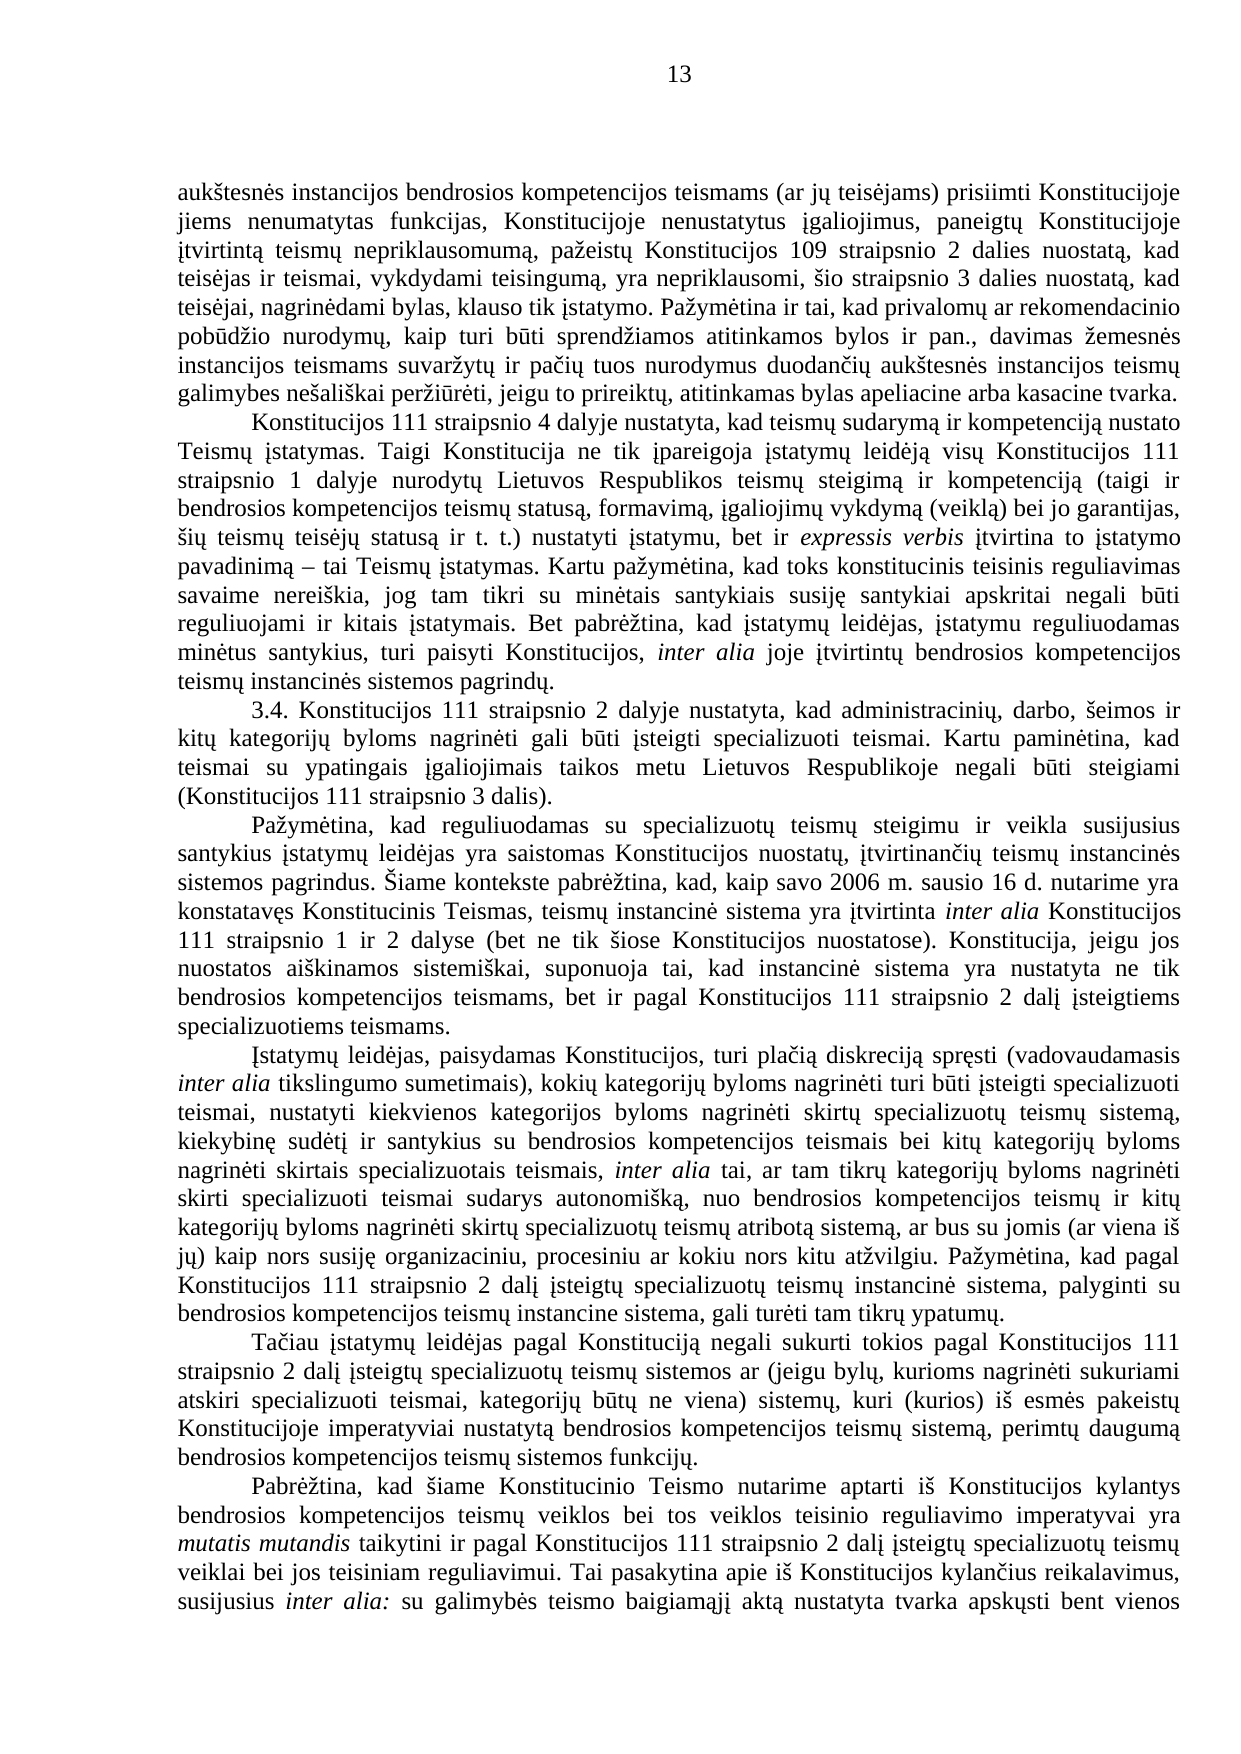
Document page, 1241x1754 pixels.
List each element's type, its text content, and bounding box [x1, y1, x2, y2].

text Pažymėtina, kad reguliuodamas su specializuotų teismų steigimu ir veikla susijusius santykius įstatymų leidėjas yra saistomas Konstitucijos nuostatų, įtvirtinančių teismų instancinės sistemos pagrindus. Šiame kontekste pabrėžtina, kad, kaip savo 2006 m. sausio 16 d. nutarime yra konstatavęs Konstitucinis Teismas, teismų instancinė sistema yra įtvirtinta inter alia Konstitucijos 111 straipsnio 1 ir 2 dalyse (bet ne tik šiose Konstitucijos nuostatose). Konstitucija, jeigu jos nuostatos aiškinamos sistemiškai, suponuoja tai, kad instancinė sistema yra nustatyta ne tik bendrosios kompetencijos teismams, bet ir pagal Konstitucijos 111 straipsnio 2 dalį įsteigtiems specializuotiems teismams. [177, 810, 1181, 1040]
text aukštesnės instancijos bendrosios kompetencijos teismams (ar jų teisėjams) prisiimti Konstitucijoje jiems nenumatytas funkcijas, Konstitucijoje nenustatytus įgaliojimus, paneigtų Konstitucijoje įtvirtintą teismų nepriklausomumą, pažeistų Konstitucijos 109 straipsnio 2 dalies nuostatą, kad teisėjas ir teismai, vykdydami teisingumą, yra nepriklausomi, šio straipsnio 3 dalies nuostatą, kad teisėjai, nagrinėdami bylas, klauso tik įstatymo. Pažymėtina ir tai, kad privalomų ar rekomendacinio pobūdžio nurodymų, kaip turi būti sprendžiamos atitinkamos bylos ir pan., davimas žemesnės instancijos teismams suvaržytų ir pačių tuos nurodymus duodančių aukštesnės instancijos teismų galimybes nešališkai peržiūrėti, jeigu to prireiktų, atitinkamas bylas apeliacine arba kasacine tvarka. [177, 177, 1181, 407]
text Pabrėžtina, kad šiame Konstitucinio Teismo nutarime aptarti iš Konstitucijos kylantys bendrosios kompetencijos teismų veiklos bei tos veiklos teisinio reguliavimo imperatyvai yra mutatis mutandis taikytini ir pagal Konstitucijos 111 straipsnio 2 dalį įsteigtų specializuotų teismų veiklai bei jos teisiniam reguliavimui. Tai pasakytina apie iš Konstitucijos kylančius reikalavimus, susijusius inter alia: su galimybės teismo baigiamąjį aktą nustatyta tvarka apskųsti bent vienos [177, 1471, 1181, 1615]
text 3.4. Konstitucijos 111 straipsnio 2 dalyje nustatyta, kad administracinių, darbo, šeimos ir kitų kategorijų byloms nagrinėti gali būti įsteigti specializuoti teismai. Kartu paminėtina, kad teismai su ypatingais įgaliojimais taikos metu Lietuvos Respublikoje negali būti steigiami (Konstitucijos 111 straipsnio 3 dalis). [177, 695, 1181, 810]
text Įstatymų leidėjas, paisydamas Konstitucijos, turi plačią diskreciją spręsti (vadovaudamasis inter alia tikslingumo sumetimais), kokių kategorijų byloms nagrinėti turi būti įsteigti specializuoti teismai, nustatyti kiekvienos kategorijos byloms nagrinėti skirtų specializuotų teismų sistemą, kiekybinę sudėtį ir santykius su bendrosios kompetencijos teismais bei kitų kategorijų byloms nagrinėti skirtais specializuotais teismais, inter alia tai, ar tam tikrų kategorijų byloms nagrinėti skirti specializuoti teismai sudarys autonomišką, nuo bendrosios kompetencijos teismų ir kitų kategorijų byloms nagrinėti skirtų specializuotų teismų atribotą sistemą, ar bus su jomis (ar viena iš jų) kaip nors susiję organizaciniu, procesiniu ar kokiu nors kitu atžvilgiu. Pažymėtina, kad pagal Konstitucijos 111 straipsnio 2 dalį įsteigtų specializuotų teismų instancinė sistema, palyginti su bendrosios kompetencijos teismų instancine sistema, gali turėti tam tikrų ypatumų. [177, 1040, 1181, 1327]
text Tačiau įstatymų leidėjas pagal Konstituciją negali sukurti tokios pagal Konstitucijos 111 straipsnio 2 dalį įsteigtų specializuotų teismų sistemos ar (jeigu bylų, kurioms nagrinėti sukuriami atskiri specializuoti teismai, kategorijų būtų ne viena) sistemų, kuri (kurios) iš esmės pakeistų Konstitucijoje imperatyviai nustatytą bendrosios kompetencijos teismų sistemą, perimtų daugumą bendrosios kompetencijos teismų sistemos funkcijų. [177, 1327, 1181, 1471]
text Konstitucijos 111 straipsnio 4 dalyje nustatyta, kad teismų sudarymą ir kompetenciją nustato Teismų įstatymas. Taigi Konstitucija ne tik įpareigoja įstatymų leidėją visų Konstitucijos 111 straipsnio 1 dalyje nurodytų Lietuvos Respublikos teismų steigimą ir kompetenciją (taigi ir bendrosios kompetencijos teismų statusą, formavimą, įgaliojimų vykdymą (veiklą) bei jo garantijas, šių teismų teisėjų statusą ir t. t.) nustatyti įstatymu, bet ir expressis verbis įtvirtina to įstatymo pavadinimą – tai Teismų įstatymas. Kartu pažymėtina, kad toks konstitucinis teisinis reguliavimas savaime nereiškia, jog tam tikri su minėtais santykiais susiję santykiai apskritai negali būti reguliuojami ir kitais įstatymais. Bet pabrėžtina, kad įstatymų leidėjas, įstatymu reguliuodamas minėtus santykius, turi paisyti Konstitucijos, inter alia joje įtvirtintų bendrosios kompetencijos teismų instancinės sistemos pagrindų. [177, 407, 1181, 695]
